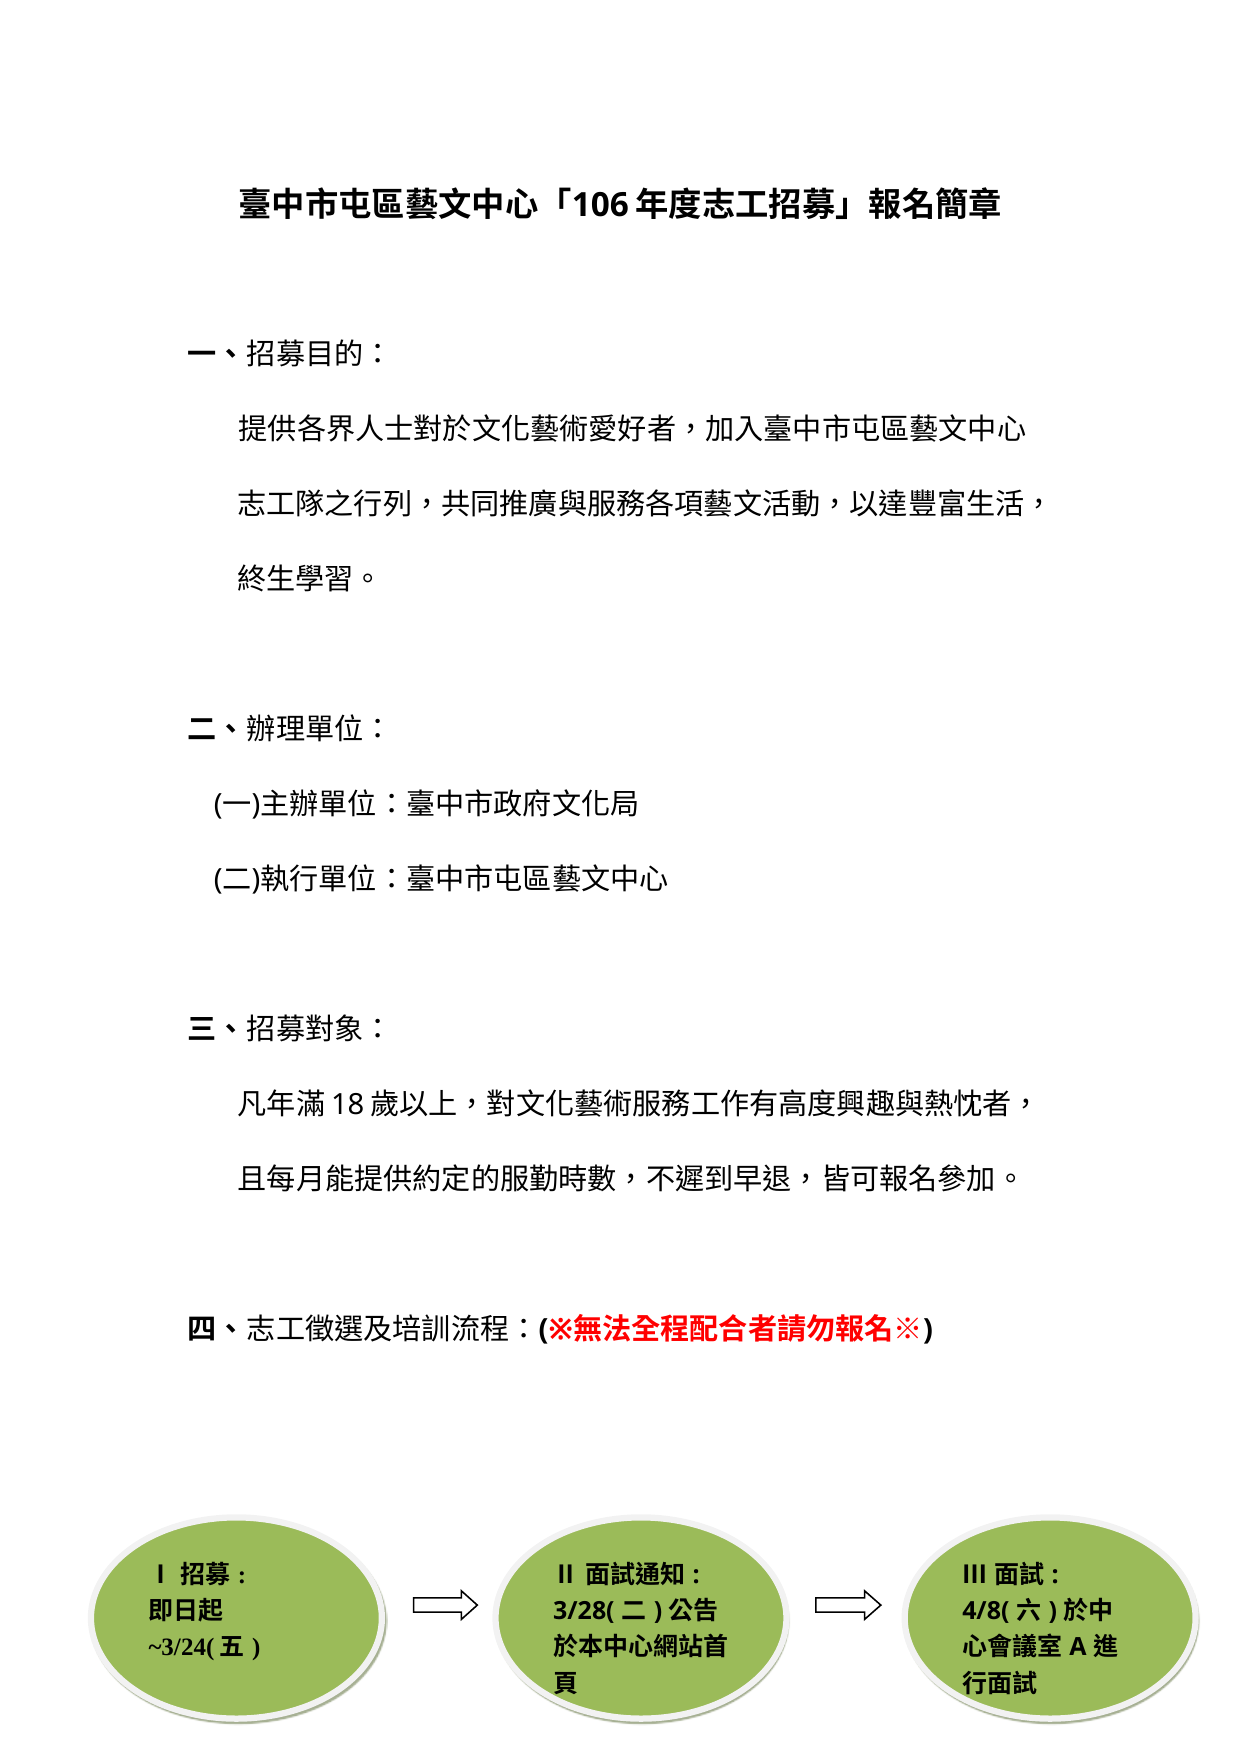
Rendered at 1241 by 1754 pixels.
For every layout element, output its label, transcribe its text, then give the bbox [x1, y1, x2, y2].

list 志工徵選及培訓流程：(※無法全程配合者請勿報名※) [187, 1289, 1053, 1364]
list 辦理單位： [187, 689, 1053, 764]
text (一)主辦單位：臺中市政府文化局 [188, 764, 1053, 839]
text (二)執行單位：臺中市屯區藝文中心 [188, 839, 1053, 914]
list 招募目的： [187, 314, 1053, 389]
text 臺中市屯區藝文中心「106年度志工招募」報名簡章 [187, 164, 1053, 239]
text 凡年滿18歲以上，對文化藝術服務工作有高度興趣與熱忱者，且每月能提供約定的服勤時數，不遲到早退，皆可報名參加。 [237, 1064, 1053, 1214]
list 招募對象： [187, 989, 1053, 1064]
text 提供各界人士對於文化藝術愛好者，加入臺中市屯區藝文中心志工隊之行列，共同推廣與服務各項藝文活動，以達豐富生活，終生學習。 [237, 389, 1053, 614]
